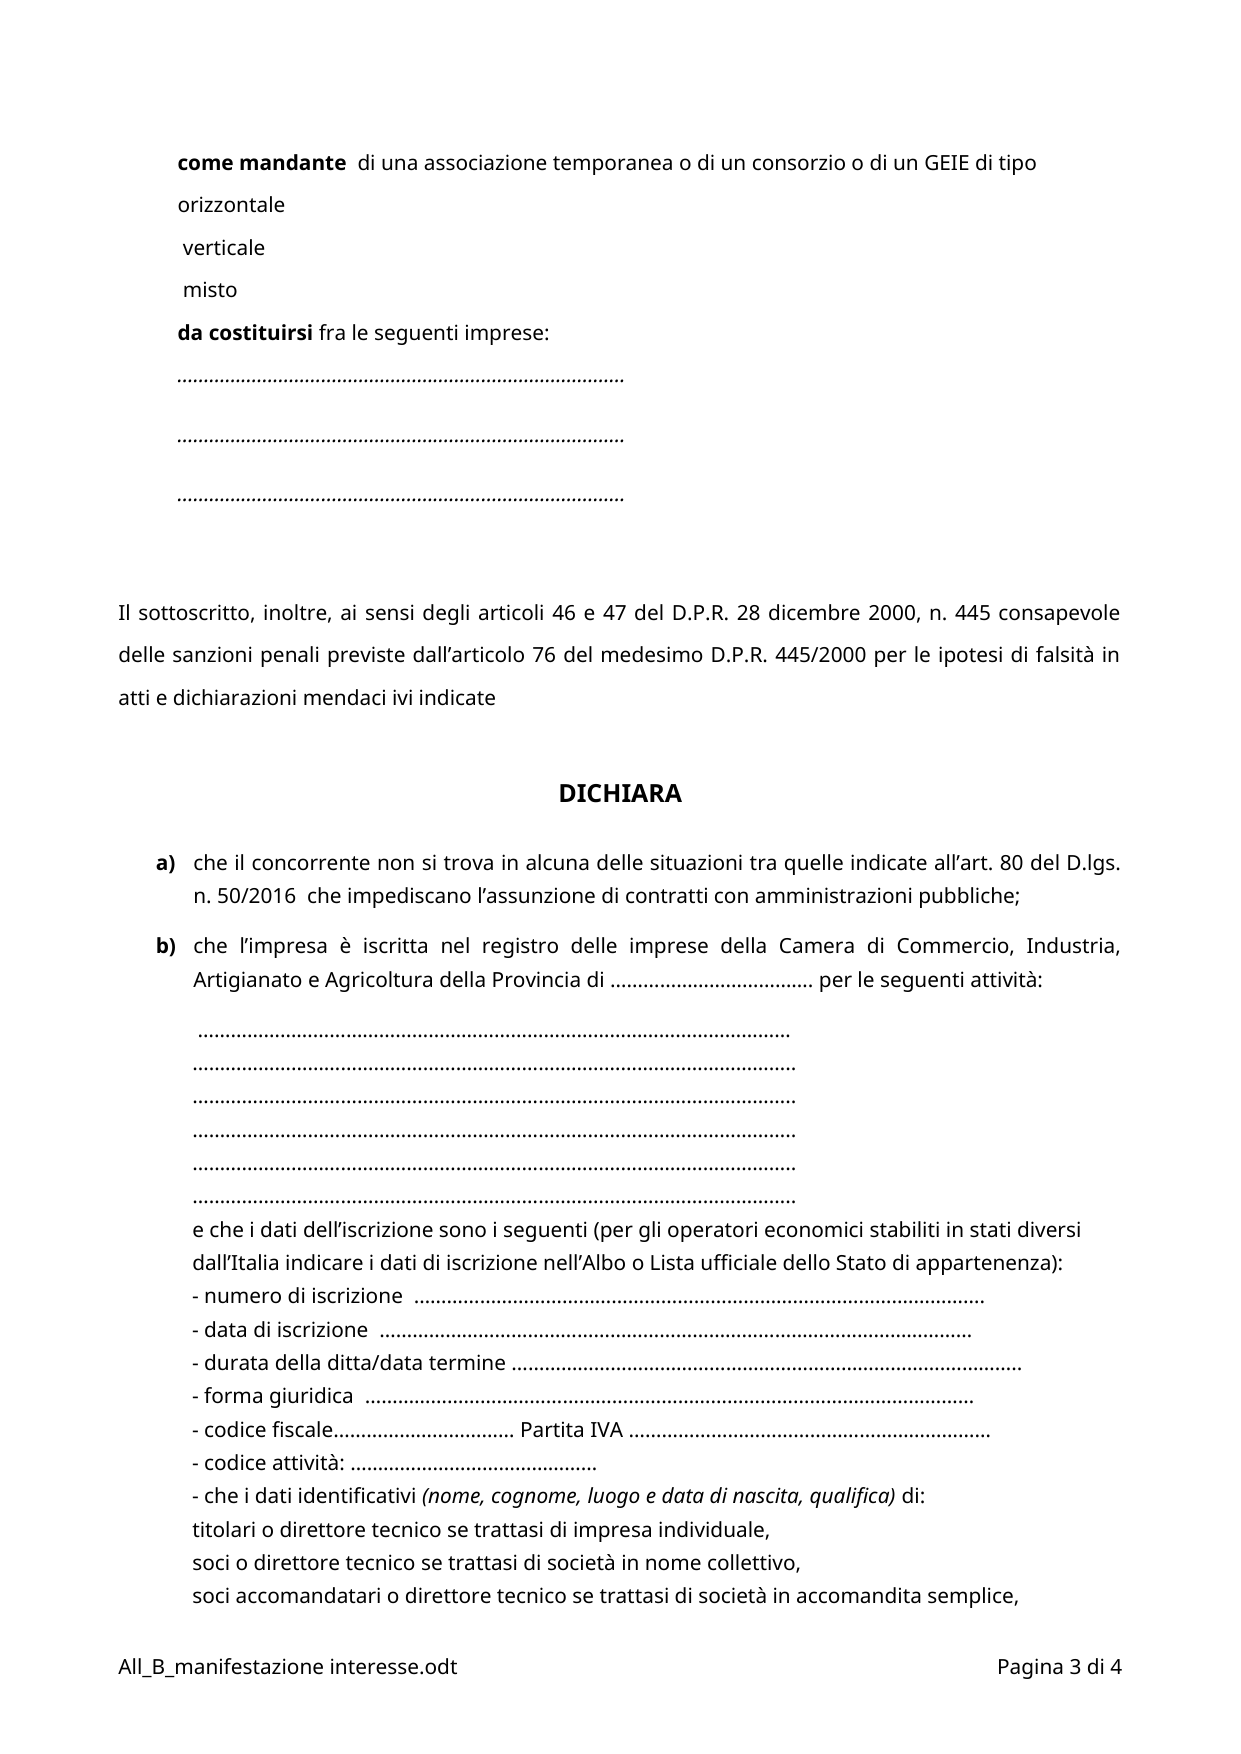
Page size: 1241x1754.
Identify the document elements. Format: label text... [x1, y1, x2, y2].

text ……………………………………………………………………………………………….. [192, 1110, 1122, 1144]
text ……………………………………………………………………………………………….. [192, 1044, 1122, 1077]
text da costituirsi fra le seguenti imprese: [177, 318, 1122, 346]
text ……………………………………………………………………………………………….. [192, 1144, 1122, 1177]
text ……………………………………………………………………………………………… [192, 1010, 1122, 1044]
text - durata della ditta/data termine …………………………………………………………………….………….. [192, 1344, 1122, 1377]
text ……………………………………………………………………………………………….. [192, 1177, 1122, 1210]
text - codice attività: ……………………………………… [192, 1444, 1122, 1477]
text - codice fiscale…………………………… Partita IVA ………………………………………………………… [192, 1410, 1122, 1444]
text ………………………………………………………………………… [177, 361, 1122, 389]
text soci o direttore tecnico se trattasi di società in nome collettivo, [192, 1544, 1122, 1577]
text misto [177, 275, 1122, 304]
text ………………………………………………………………………… [177, 420, 1122, 448]
text - numero di iscrizione …………………………………………………………………………….……………. [192, 1277, 1122, 1310]
text ……………………………………………………………………………………………….. [192, 1077, 1122, 1110]
text - che i dati identificativi (nome, cognome, luogo e data di nascita, qualifica) di: [192, 1477, 1122, 1510]
text ………………………………………………………………………… [177, 479, 1122, 508]
list che il concorrente non si trova in alcuna delle situazioni tra quelle indicate all’art. 80 del D.lgs. n. 50/2016 che impediscano l’assunzione di contratti con amministrazioni pubbliche; [156, 844, 1122, 910]
text - data di iscrizione ……………………………………………………………………………………………… [192, 1310, 1122, 1344]
text come mandante di una associazione temporanea o di un consorzio o di un GEIE di tipo [177, 148, 1122, 176]
text DICHIARA [118, 776, 1122, 809]
list che l’impresa è iscritta nel registro delle imprese della Camera di Commercio, Industria, Artigianato e Agricoltura della Provincia di ………………………………. per le seguenti attività: [156, 927, 1122, 994]
text e che i dati dell’iscrizione sono i seguenti (per gli operatori economici stabiliti in stati diversi dall’Italia indicare i dati di iscrizione nell’Albo o Lista ufficiale dello Stato di appartenenza): [192, 1210, 1122, 1277]
text soci accomandatari o direttore tecnico se trattasi di società in accomandita semplice, [192, 1577, 1122, 1610]
text - forma giuridica ………………………………………………………………………………………………… [192, 1377, 1122, 1410]
text orizzontale [177, 190, 1122, 219]
list titolari o direttore tecnico se trattasi di impresa individuale, [192, 1510, 1122, 1544]
text Il sottoscritto, inoltre, ai sensi degli articoli 46 e 47 del D.P.R. 28 dicembre 2000, n. 445 consapevole delle sanzioni penali previste dall’articolo 76 del medesimo D.P.R. 445/2000 per le ipotesi di falsità in atti e dichiarazioni mendaci ivi indicate [118, 598, 1122, 711]
text verticale [177, 233, 1122, 261]
